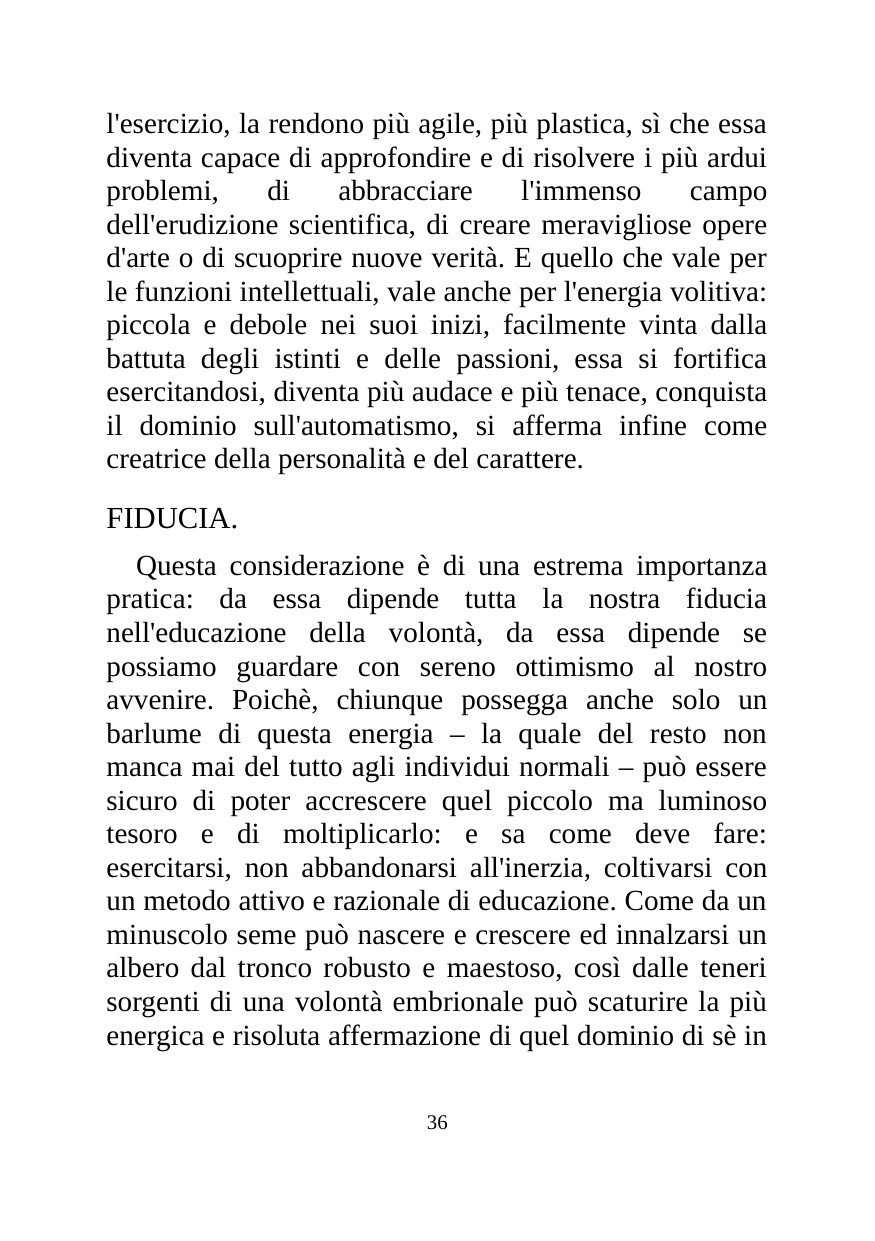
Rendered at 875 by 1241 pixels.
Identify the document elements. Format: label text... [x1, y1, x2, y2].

text l'esercizio, la rendono più agile, più plastica, sì che essa diventa capace di approfondire e di risolvere i più ardui problemi, di abbracciare l'immenso campo dell'erudizione scientifica, di creare meravigliose opere d'arte o di scuoprire nuove verità. E quello che vale per le funzioni intellettuali, vale anche per l'energia volitiva: piccola e debole nei suoi inizi, facilmente vinta dalla battuta degli istinti e delle passioni, essa si fortifica esercitandosi, diventa più audace e più tenace, conquista il dominio sull'automatismo, si afferma infine come creatrice della personalità e del carattere. [106, 106, 768, 475]
subtitle FIDUCIA. [106, 500, 768, 536]
text Questa considerazione è di una estrema importanza pratica: da essa dipende tutta la nostra fiducia nell'educazione della volontà, da essa dipende se possiamo guardare con sereno ottimismo al nostro avvenire. Poichè, chiunque possegga anche solo un barlume di questa energia – la quale del resto non manca mai del tutto agli individui normali – può essere sicuro di poter accrescere quel piccolo ma luminoso tesoro e di moltiplicarlo: e sa come deve fare: esercitarsi, non abbandonarsi all'inerzia, coltivarsi con un metodo attivo e razionale di educazione. Come da un minuscolo seme può nascere e crescere ed innalzarsi un albero dal tronco robusto e maestoso, così dalle teneri sorgenti di una volontà embrionale può scaturire la più energica e risoluta affermazione di quel dominio di sè in [106, 548, 768, 1051]
